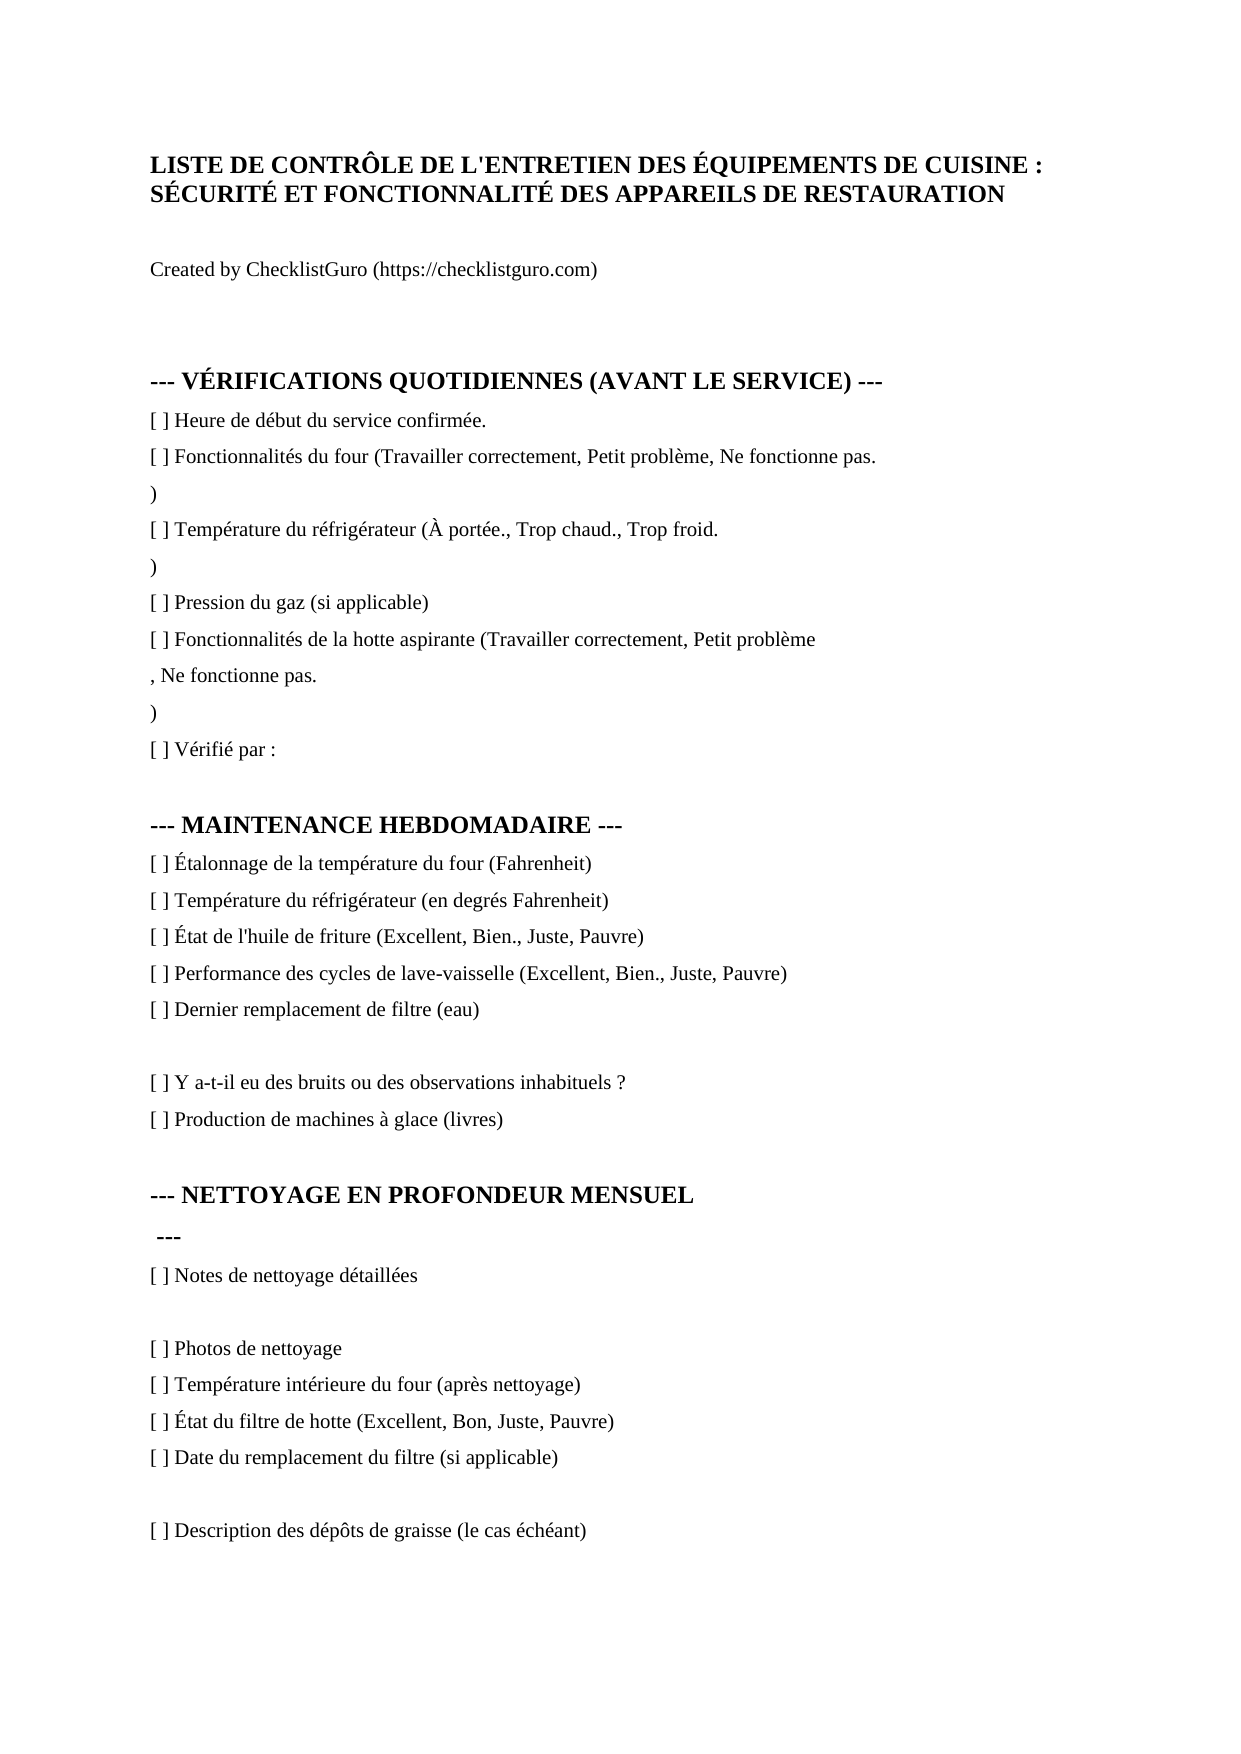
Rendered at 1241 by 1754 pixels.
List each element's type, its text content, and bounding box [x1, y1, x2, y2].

text ) [150, 481, 1090, 505]
text ) [150, 700, 1090, 724]
text , Ne fonctionne pas. [150, 663, 1090, 687]
text [ ] Description des dépôts de graisse (le cas échéant) [150, 1518, 1090, 1542]
text [ ] Y a-t-il eu des bruits ou des observations inhabituels ? [150, 1070, 1090, 1094]
text [ ] État du filtre de hotte (Excellent, Bon, Juste, Pauvre) [150, 1409, 1090, 1433]
text [ ] Pression du gaz (si applicable) [150, 590, 1090, 614]
text [ ] Production de machines à glace (livres) [150, 1107, 1090, 1131]
text [ ] État de l'huile de friture (Excellent, Bien., Juste, Pauvre) [150, 924, 1090, 948]
text LISTE DE CONTRÔLE DE L'ENTRETIEN DES ÉQUIPEMENTS DE CUISINE : SÉCURITÉ ET FONCTIONNALITÉ DES APPAREILS DE RESTAURATION [150, 150, 1090, 207]
text [ ] Photos de nettoyage [150, 1336, 1090, 1360]
text [ ] Notes de nettoyage détaillées [150, 1262, 1090, 1287]
text --- NETTOYAGE EN PROFONDEUR MENSUEL [150, 1180, 1090, 1209]
text Created by ChecklistGuro (https://checklistguro.com) [150, 257, 1090, 281]
text [ ] Fonctionnalités de la hotte aspirante (Travailler correctement, Petit problème [150, 627, 1090, 651]
text [ ] Étalonnage de la température du four (Fahrenheit) [150, 851, 1090, 875]
text ) [150, 554, 1090, 578]
text [ ] Vérifié par : [150, 737, 1090, 761]
text [ ] Date du remplacement du filtre (si applicable) [150, 1445, 1090, 1469]
text --- [150, 1221, 1090, 1250]
text [ ] Heure de début du service confirmée. [150, 407, 1090, 432]
text [ ] Température intérieure du four (après nettoyage) [150, 1372, 1090, 1396]
text --- MAINTENANCE HEBDOMADAIRE --- [150, 810, 1090, 838]
text [ ] Fonctionnalités du four (Travailler correctement, Petit problème, Ne fonctionne pas. [150, 444, 1090, 468]
text [ ] Température du réfrigérateur (À portée., Trop chaud., Trop froid. [150, 517, 1090, 541]
text [ ] Dernier remplacement de filtre (eau) [150, 997, 1090, 1021]
text [ ] Température du réfrigérateur (en degrés Fahrenheit) [150, 887, 1090, 912]
text --- VÉRIFICATIONS QUOTIDIENNES (AVANT LE SERVICE) --- [150, 366, 1090, 395]
text [ ] Performance des cycles de lave-vaisselle (Excellent, Bien., Juste, Pauvre) [150, 961, 1090, 985]
